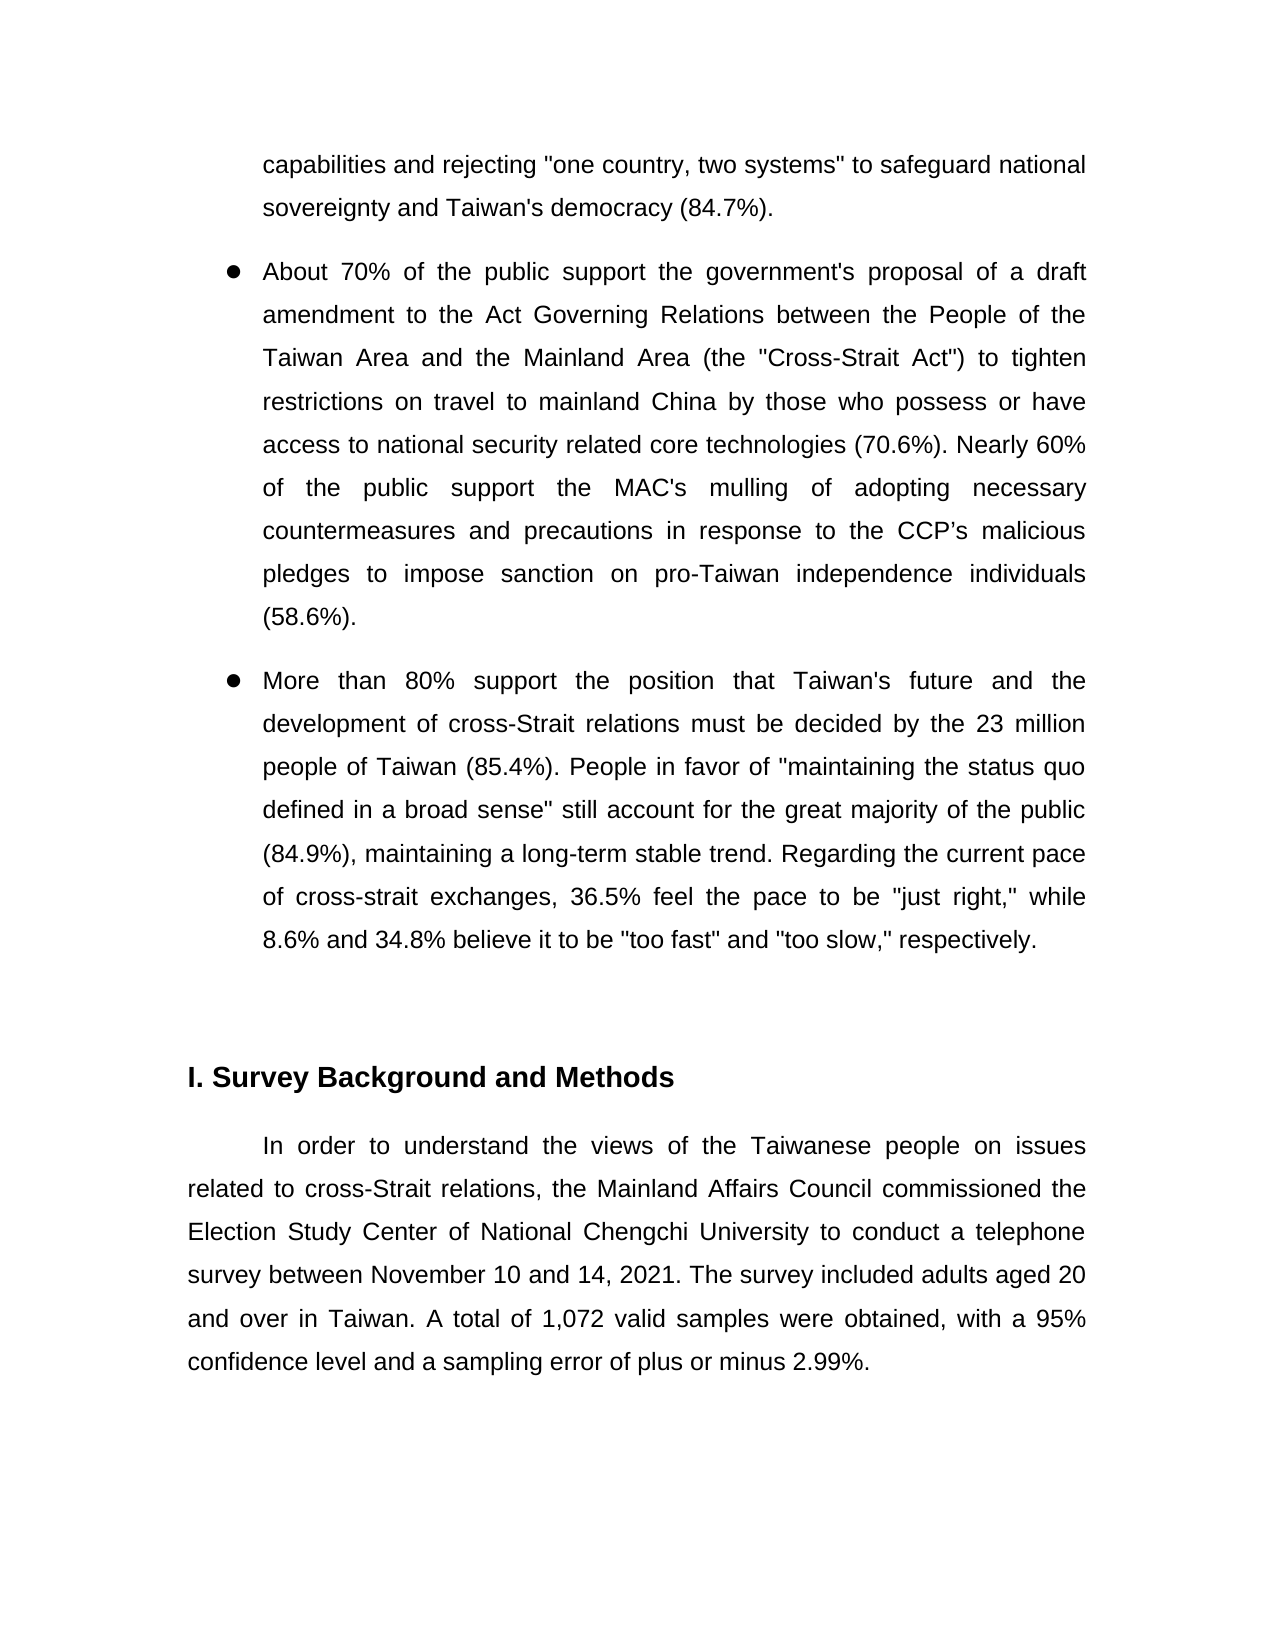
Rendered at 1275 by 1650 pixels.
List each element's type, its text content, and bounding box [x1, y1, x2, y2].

text I. Survey Background and Methods [187, 1060, 1087, 1093]
list capabilities and rejecting "one country, two systems" to safeguard national sovereignty and Taiwan's democracy (84.7%). [225, 150, 1087, 222]
list About 70% of the public support the government's proposal of a draft amendment to the Act Governing Relations between the People of the Taiwan Area and the Mainland Area (the "Cross-Strait Act") to tighten restrictions on travel to mainland China by those who possess or have access to national security related core technologies (70.6%). Nearly 60% of the public support the MAC's mulling of adopting necessary countermeasures and precautions in response to the CCP’s malicious pledges to impose sanction on pro-Taiwan independence individuals (58.6%). [225, 257, 1087, 631]
list More than 80% support the position that Taiwan's future and the development of cross-Strait relations must be decided by the 23 million people of Taiwan (85.4%). People in favor of "maintaining the status quo defined in a broad sense" still account for the great majority of the public (84.9%), maintaining a long-term stable trend. Regarding the current pace of cross-strait exchanges, 36.5% feel the pace to be "just right," while 8.6% and 34.8% believe it to be "too fast" and "too slow," respectively. [225, 666, 1087, 953]
text In order to understand the views of the Taiwanese people on issues related to cross-Strait relations, the Mainland Affairs Council commissioned the Election Study Center of National Chengchi University to conduct a telephone survey between November 10 and 14, 2021. The survey included adults aged 20 and over in Taiwan. A total of 1,072 valid samples were obtained, with a 95% confidence level and a sampling error of plus or minus 2.99%. [187, 1131, 1087, 1375]
